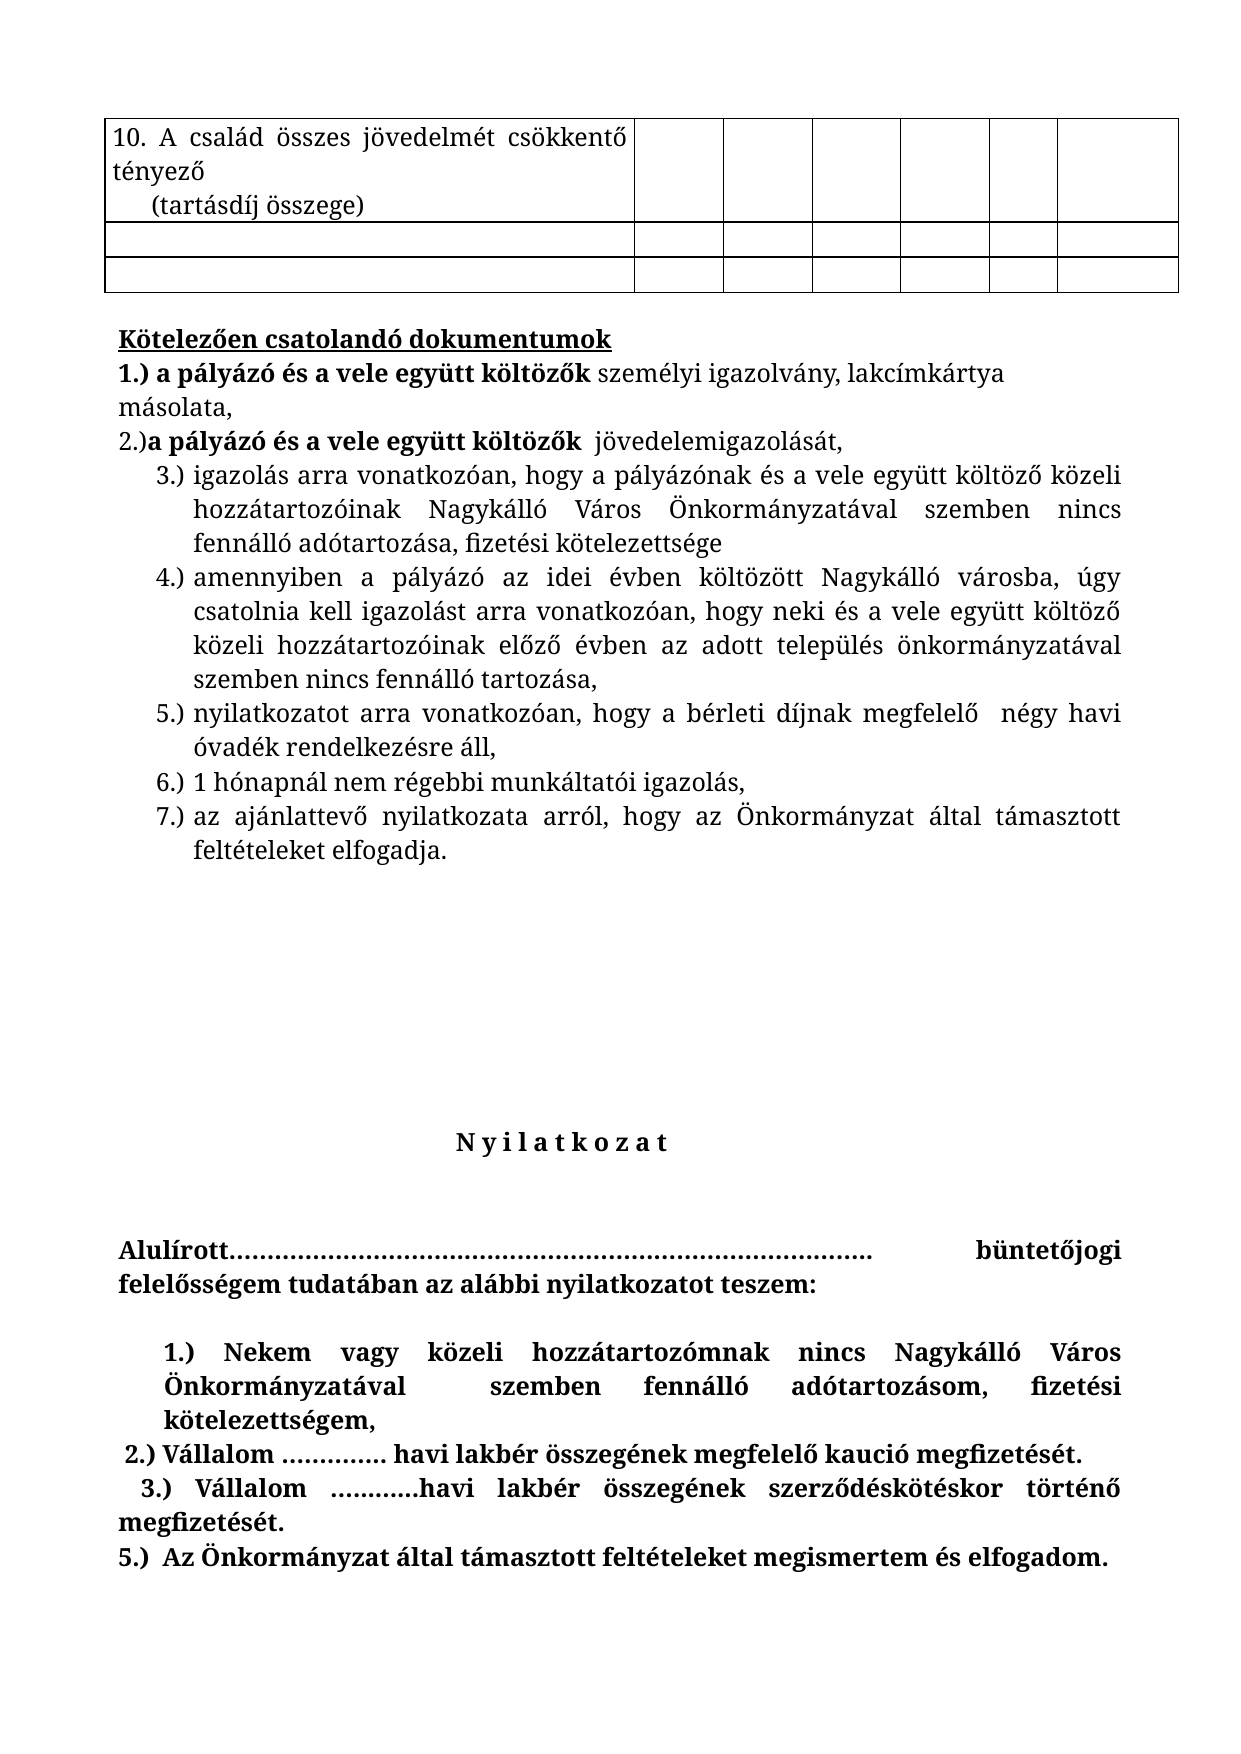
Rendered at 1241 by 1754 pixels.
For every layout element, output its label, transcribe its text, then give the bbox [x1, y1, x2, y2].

table_cell [813, 119, 900, 221]
list 1.) Nekem vagy közeli hozzátartozómnak nincs Nagykálló Város Önkormányzatával szemben fennálló adótartozásom, fizetési kötelezettségem, [163, 1335, 1122, 1437]
text Kötelezően csatolandó dokumentumok [118, 321, 1122, 355]
table_cell [1058, 119, 1178, 221]
table_cell [990, 119, 1057, 221]
table_cell [813, 223, 900, 256]
list az ajánlattevő nyilatkozata arról, hogy az Önkormányzat által támasztott feltételeket elfogadja. [156, 798, 1122, 866]
table_cell [990, 223, 1057, 256]
table_cell [635, 119, 723, 221]
text 1.) a pályázó és a vele együtt költözők személyi igazolvány, lakcímkártya másolata, [118, 355, 1122, 423]
list nyilatkozatot arra vonatkozóan, hogy a bérleti díjnak megfelelő négy havi óvadék rendelkezésre áll, [156, 696, 1122, 764]
table_cell 10. A család összes jövedelmét csökkentő tényező (tartásdíj összege) [106, 119, 634, 221]
text Alulírott…………………………..…………………………………………….. büntetőjogi felelősségem tudatában az alábbi nyilatkozatot teszem: [118, 1233, 1122, 1301]
list amennyiben a pályázó az idei évben költözött Nagykálló városba, úgy csatolnia kell igazolást arra vonatkozóan, hogy neki és a vele együtt költöző közeli hozzátartozóinak előző évben az adott település önkormányzatával szemben nincs fennálló tartozása, [156, 560, 1122, 696]
table_cell [901, 223, 989, 256]
list igazolás arra vonatkozóan, hogy a pályázónak és a vele együtt költöző közeli hozzátartozóinak Nagykálló Város Önkormányzatával szemben nincs fennálló adótartozása, fizetési kötelezettsége [156, 458, 1122, 560]
list 1 hónapnál nem régebbi munkáltatói igazolás, [156, 764, 1122, 798]
table_cell [1058, 258, 1178, 292]
table_cell [724, 119, 812, 221]
table_cell [1058, 223, 1178, 256]
table_cell [724, 223, 812, 256]
table_cell [901, 119, 989, 221]
table_cell [106, 258, 634, 292]
table_cell [635, 223, 723, 256]
table_cell [106, 223, 634, 256]
table_cell [724, 258, 812, 292]
table_cell [635, 258, 723, 292]
list 5.) Az Önkormányzat által támasztott feltételeket megismertem és elfogadom. [118, 1539, 1122, 1573]
subtitle N y i l a t k o z a t [456, 1124, 1122, 1158]
text 2.)a pályázó és a vele együtt költözők jövedelemigazolását, [118, 423, 1122, 458]
list 2.) Vállalom ………….. havi lakbér összegének megfelelő kaució megfizetését. [118, 1437, 1122, 1471]
table_cell [990, 258, 1057, 292]
list 3.) Vállalom ….........havi lakbér összegének szerződéskötéskor történő megfizetését. [118, 1471, 1122, 1539]
table_cell [813, 258, 900, 292]
table_cell [901, 258, 989, 292]
